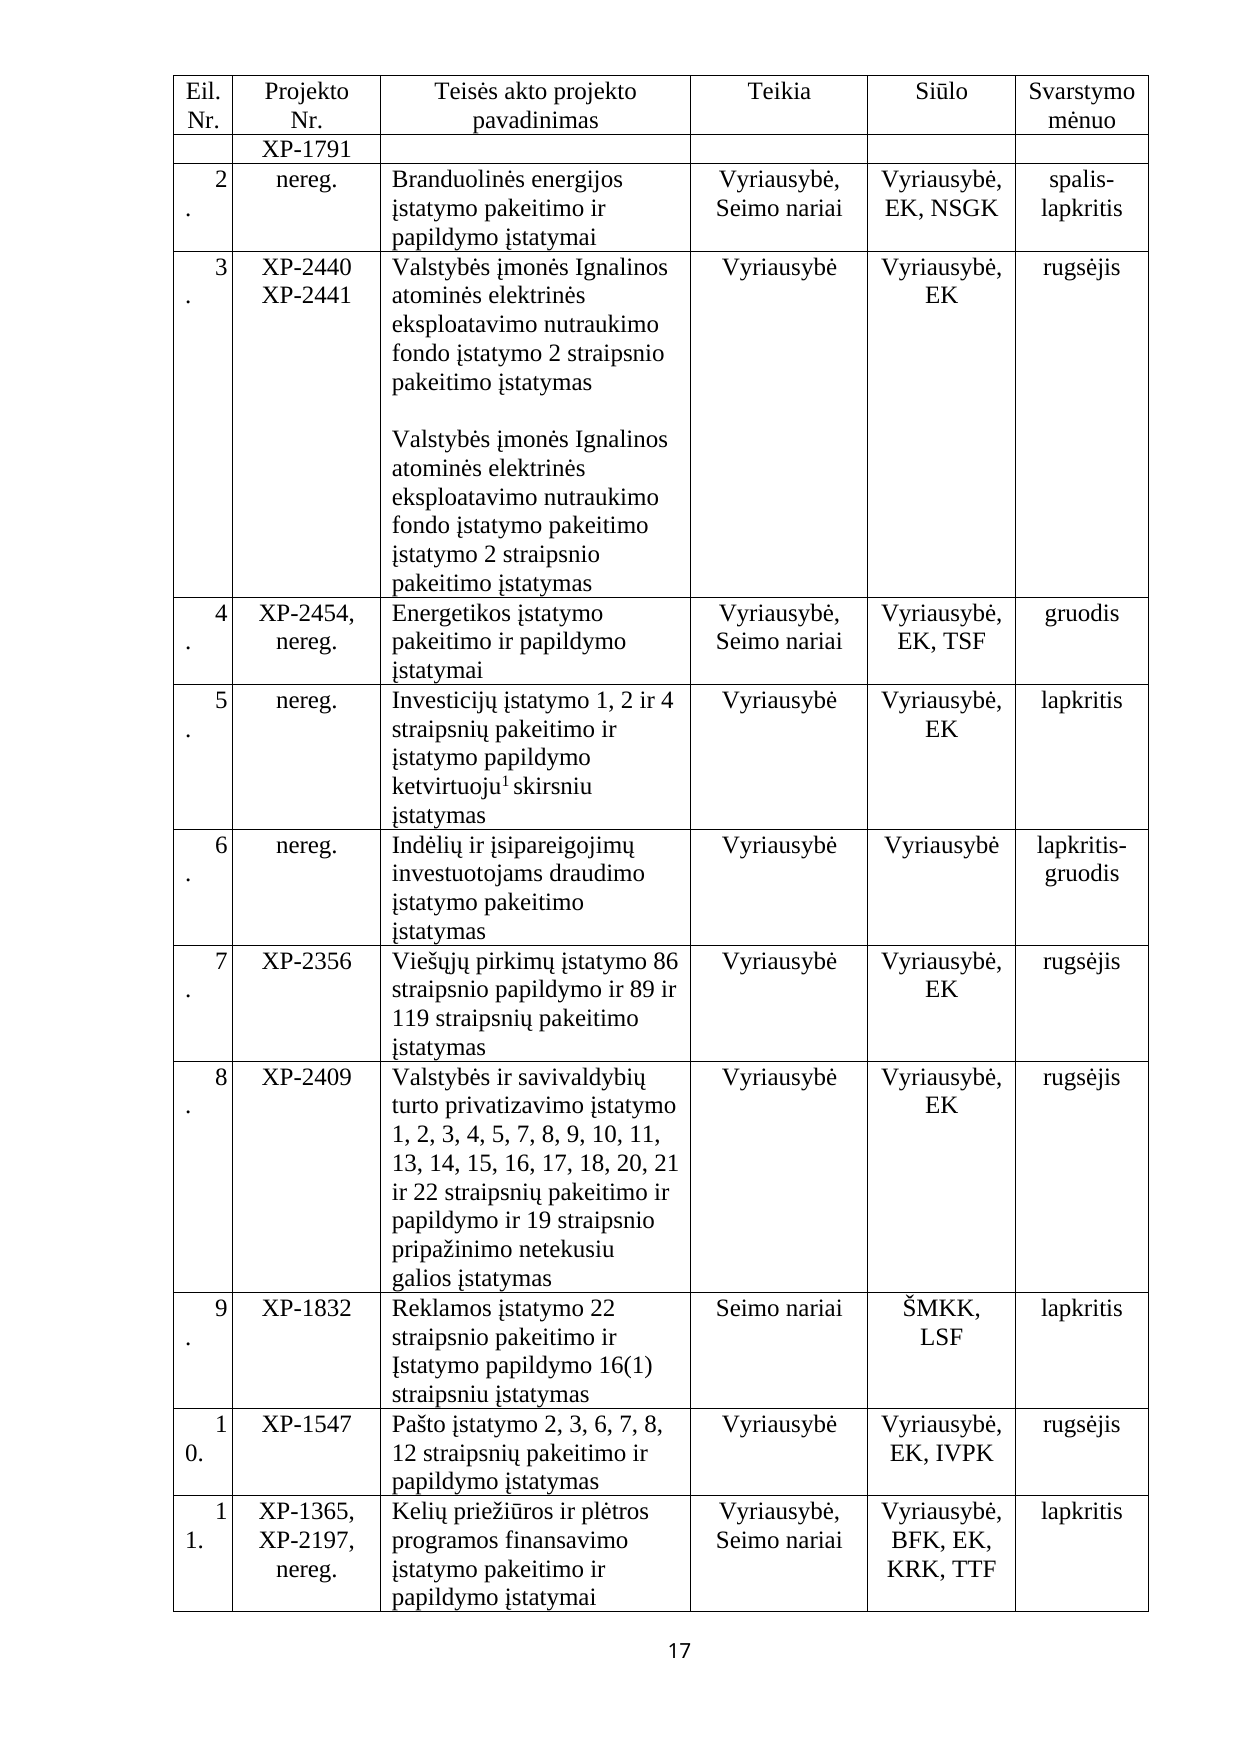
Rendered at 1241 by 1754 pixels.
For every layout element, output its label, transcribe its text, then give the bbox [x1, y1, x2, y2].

table_cell 5. [174, 685, 232, 829]
table_cell Indėlių ir įsipareigojimų investuotojams draudimo įstatymo pakeitimo įstatymas [381, 830, 690, 945]
table_cell rugsėjis [1016, 252, 1148, 597]
table_cell Vyriausybė, Seimo nariai [691, 598, 867, 684]
table_header Teisės akto projekto pavadinimas [381, 76, 690, 133]
table_cell 11. [174, 1496, 232, 1611]
table_cell gruodis [1016, 598, 1148, 684]
table_cell Vyriausybė, EK [868, 252, 1015, 597]
table_cell Valstybės ir savivaldybių turto privatizavimo įstatymo 1, 2, 3, 4, 5, 7, 8, 9, 10, 11, 13, 14, 15, 16, 17, 18, 20, 21 ir 22 straipsnių pakeitimo ir papildymo ir 19 straipsnio pripažinimo netekusiu galios įstatymas [381, 1062, 690, 1292]
table_cell XP-2356 [233, 946, 380, 1061]
table_header Projekto Nr. [233, 76, 380, 133]
table_cell Pašto įstatymo 2, 3, 6, 7, 8, 12 straipsnių pakeitimo ir papildymo įstatymas [381, 1409, 690, 1495]
table_cell Vyriausybė, Seimo nariai [691, 1496, 867, 1611]
table_cell Branduolinės energijos įstatymo pakeitimo ir papildymo įstatymai [381, 164, 690, 251]
table_cell [174, 135, 232, 163]
table_cell nereg. [233, 685, 380, 829]
table_cell 2. [174, 164, 232, 251]
table_cell nereg. [233, 830, 380, 945]
table_cell Vyriausybė, EK [868, 685, 1015, 829]
table_cell Energetikos įstatymo pakeitimo ir papildymo įstatymai [381, 598, 690, 684]
table_cell XP-2440 XP-2441 [233, 252, 380, 597]
table_cell 3. [174, 252, 232, 597]
table_cell lapkritis [1016, 1293, 1148, 1408]
table_cell Vyriausybė, EK [868, 1062, 1015, 1292]
table_header Svarstymo mėnuo [1016, 76, 1148, 133]
table_cell Vyriausybė [691, 1062, 867, 1292]
table_cell Investicijų įstatymo 1, 2 ir 4 straipsnių pakeitimo ir įstatymo papildymo ketvirtuoju1 skirsniu įstatymas [381, 685, 690, 829]
table_cell XP-1365, XP-2197, nereg. [233, 1496, 380, 1611]
table_cell Vyriausybė [691, 1409, 867, 1495]
table_cell Vyriausybė [691, 946, 867, 1061]
table_cell Vyriausybė, EK, NSGK [868, 164, 1015, 251]
table_cell ŠMKK, LSF [868, 1293, 1015, 1408]
table_cell Vyriausybė [868, 830, 1015, 945]
table_cell lapkritis- gruodis [1016, 830, 1148, 945]
table_cell spalis- lapkritis [1016, 164, 1148, 251]
table_cell lapkritis [1016, 1496, 1148, 1611]
table_cell [691, 135, 867, 163]
table_cell nereg. [233, 164, 380, 251]
table_cell Vyriausybė [691, 252, 867, 597]
table_cell Viešųjų pirkimų įstatymo 86 straipsnio papildymo ir 89 ir 119 straipsnių pakeitimo įstatymas [381, 946, 690, 1061]
table_cell [381, 135, 690, 163]
table_cell Vyriausybė, BFK, EK, KRK, TTF [868, 1496, 1015, 1611]
table_cell rugsėjis [1016, 946, 1148, 1061]
table_cell Vyriausybė, EK, TSF [868, 598, 1015, 684]
table_cell XP-2454, nereg. [233, 598, 380, 684]
table_cell [1016, 135, 1148, 163]
table_header Eil. Nr. [174, 76, 232, 133]
table_cell [868, 135, 1015, 163]
table_cell 10. [174, 1409, 232, 1495]
table_cell Seimo nariai [691, 1293, 867, 1408]
table_header Teikia [691, 76, 867, 133]
table_cell XP-1547 [233, 1409, 380, 1495]
table_cell Vyriausybė, Seimo nariai [691, 164, 867, 251]
table_cell 4. [174, 598, 232, 684]
table_cell Vyriausybė, EK [868, 946, 1015, 1061]
table_cell Vyriausybė [691, 830, 867, 945]
table_cell Reklamos įstatymo 22 straipsnio pakeitimo ir Įstatymo papildymo 16(1) straipsniu įstatymas [381, 1293, 690, 1408]
table_cell Kelių priežiūros ir plėtros programos finansavimo įstatymo pakeitimo ir papildymo įstatymai [381, 1496, 690, 1611]
table_cell lapkritis [1016, 685, 1148, 829]
table_cell rugsėjis [1016, 1409, 1148, 1495]
table_cell 6. [174, 830, 232, 945]
table_cell 9. [174, 1293, 232, 1408]
table_cell 8. [174, 1062, 232, 1292]
table_cell Valstybės įmonės Ignalinos atominės elektrinės eksploatavimo nutraukimo fondo įstatymo 2 straipsnio pakeitimo įstatymas Valstybės įmonės Ignalinos atominės elektrinės eksploatavimo nutraukimo fondo įstatymo pakeitimo įstatymo 2 straipsnio pakeitimo įstatymas [381, 252, 690, 597]
table_header Siūlo [868, 76, 1015, 133]
table_cell 7. [174, 946, 232, 1061]
table_cell XP-1832 [233, 1293, 380, 1408]
table_cell XP-2409 [233, 1062, 380, 1292]
table_cell Vyriausybė [691, 685, 867, 829]
table_cell XP-1791 [233, 135, 380, 163]
table_cell Vyriausybė, EK, IVPK [868, 1409, 1015, 1495]
table_cell rugsėjis [1016, 1062, 1148, 1292]
